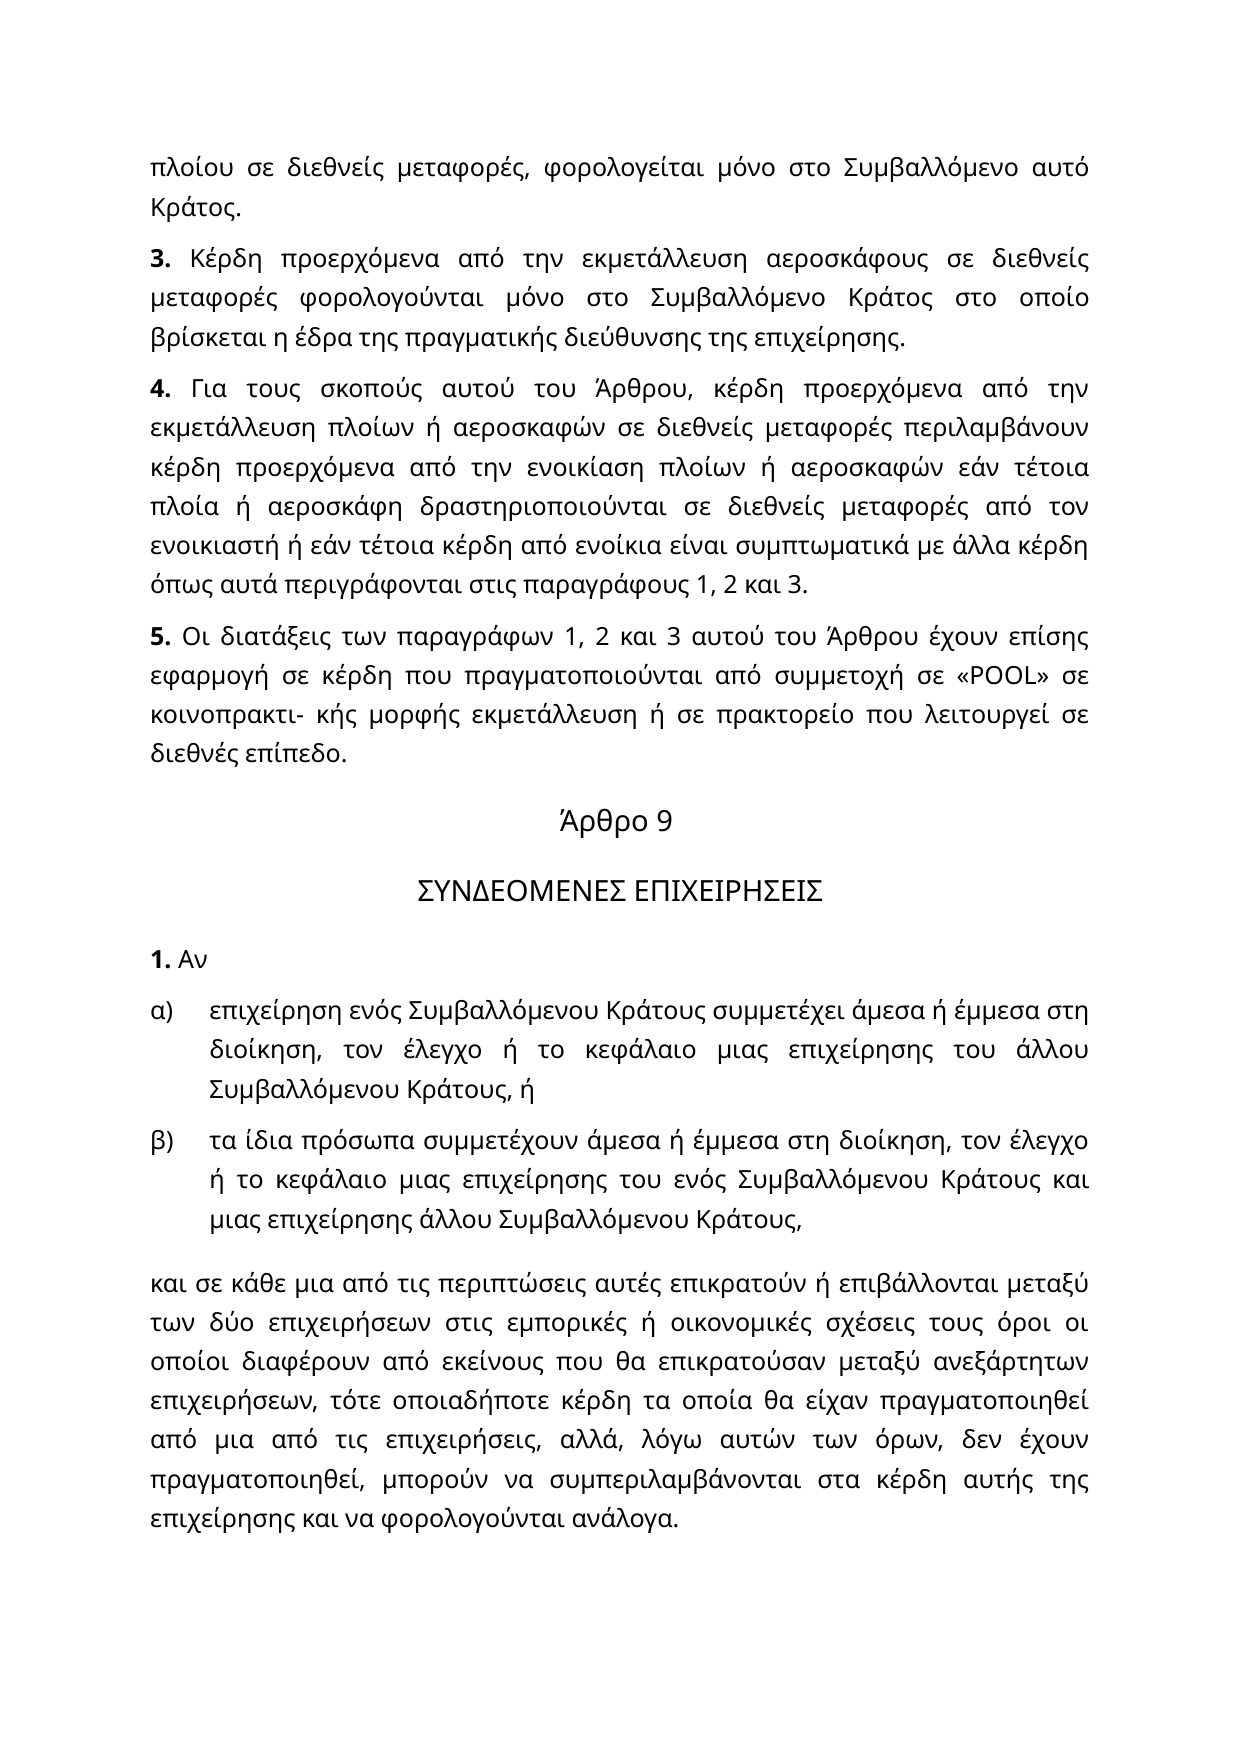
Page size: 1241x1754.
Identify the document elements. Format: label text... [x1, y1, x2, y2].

list β) τα ίδια πρόσωπα συμμετέχουν άμεσα ή έμμεσα στη διοίκηση, τον έλεγχο ή το κεφάλαιο μιας επιχείρησης του ενός Συμβαλλόμενου Κράτους και μιας επιχείρησης άλλου Συμβαλλόμενου Κράτους, [150, 1123, 1090, 1235]
subtitle ΣΥΝΔΕΟΜΕΝΕΣ ΕΠΙΧΕΙΡΗΣΕΙΣ [150, 871, 1090, 910]
text και σε κάθε μια από τις περιπτώσεις αυτές επικρατούν ή επιβάλλονται μεταξύ των δύο επιχειρήσεων στις εμπορικές ή οικονομικές σχέσεις τους όροι οι οποίοι διαφέρουν από εκείνους που θα επικρατούσαν μεταξύ ανεξάρτητων επιχειρήσεων, τότε οποιαδήποτε κέρδη τα οποία θα είχαν πραγματοποιηθεί από μια από τις επιχειρήσεις, αλλά, λόγω αυτών των όρων, δεν έχουν πραγματοποιηθεί, μπορούν να συμπεριλαμβάνονται στα κέρδη αυτής της επιχείρησης και να φορολογούνται ανάλογα. [150, 1265, 1090, 1534]
subtitle Άρθρο 9 [150, 800, 1090, 840]
text 4. Για τους σκοπούς αυτού του Άρθρου, κέρδη προερχόμενα από την εκμετάλλευση πλοίων ή αεροσκαφών σε διεθνείς μεταφορές περιλαμβάνουν κέρδη προερχόμενα από την ενοικίαση πλοίων ή αεροσκαφών εάν τέτοια πλοία ή αεροσκάφη δραστηριοποιούνται σε διεθνείς μεταφορές από τον ενοικιαστή ή εάν τέτοια κέρδη από ενοίκια είναι συμπτωματικά με άλλα κέρδη όπως αυτά περιγράφονται στις παραγράφους 1, 2 και 3. [150, 371, 1090, 601]
text 1. Αν [150, 941, 1090, 975]
text 5. Οι διατάξεις των παραγράφων 1, 2 και 3 αυτού του Άρθρου έχουν επίσης εφαρμογή σε κέρδη που πραγματοποιούνται από συμμετοχή σε «POOL» σε κοινοπρακτι- κής μορφής εκμετάλλευση ή σε πρακτορείο που λειτουργεί σε διεθνές επίπεδο. [150, 618, 1090, 770]
text 3. Κέρδη προερχόμενα από την εκμετάλλευση αεροσκάφους σε διεθνείς μεταφορές φορολογούνται μόνο στο Συμβαλλόμενο Κράτος στο οποίο βρίσκεται η έδρα της πραγματικής διεύθυνσης της επιχείρησης. [150, 241, 1090, 353]
text πλοίου σε διεθνείς μεταφορές, φορολογείται μόνο στο Συμβαλλόμενο αυτό Κράτος. [150, 150, 1090, 223]
list α) επιχείρηση ενός Συμβαλλόμενου Κράτους συμμετέχει άμεσα ή έμμεσα στη διοίκηση, τον έλεγχο ή το κεφάλαιο μιας επιχείρησης του άλλου Συμβαλλόμενου Κράτους, ή [150, 993, 1090, 1105]
